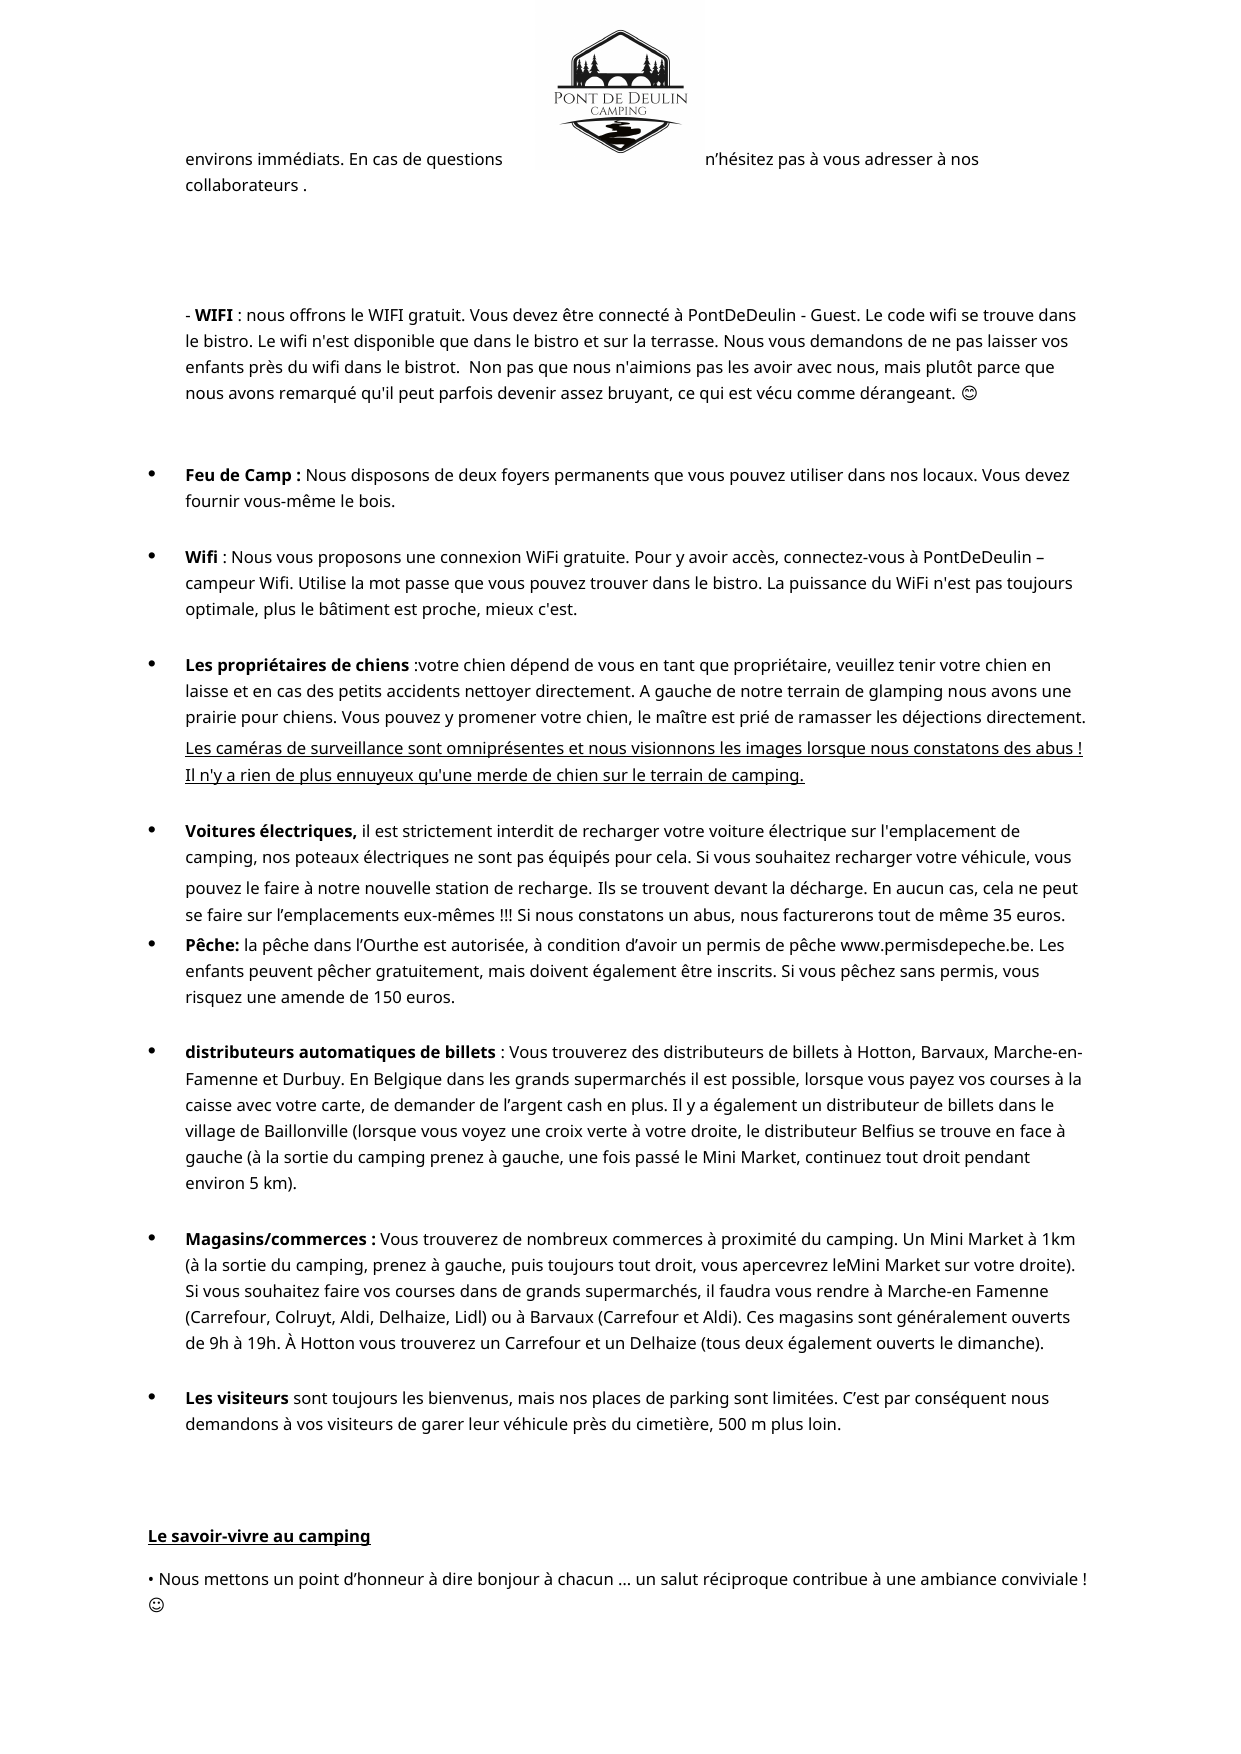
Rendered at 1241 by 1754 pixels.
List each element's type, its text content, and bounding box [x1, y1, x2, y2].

text • Nous mettons un point d’honneur à dire bonjour à chacun … un salut réciproque contribue à une ambiance conviviale ! ☺ [148, 1567, 1093, 1616]
list Feu de Camp : Nous disposons de deux foyers permanents que vous pouvez utiliser dans nos locaux. Vous devez fournir vous-même le bois. [148, 460, 1093, 512]
list Les propriétaires de chiens :votre chien dépend de vous en tant que propriétaire, veuillez tenir votre chien en laisse et en cas des petits accidents nettoyer directement. A gauche de notre terrain de glamping nous avons une prairie pour chiens. Vous pouvez y promener votre chien, le maître est prié de ramasser les déjections directement. Les caméras de surveillance sont omniprésentes et nous visionnons les images lorsque nous constatons des abus ! Il n'y a rien de plus ennuyeux qu'une merde de chien sur le terrain de camping. [148, 650, 1093, 786]
list Les visiteurs sont toujours les bienvenus, mais nos places de parking sont limitées. C’est par conséquent nous demandons à vos visiteurs de garer leur véhicule près du cimetière, 500 m plus loin. [148, 1383, 1093, 1436]
list Wifi : Nous vous proposons une connexion WiFi gratuite. Pour y avoir accès, connectez-vous à PontDeDeulin – campeur Wifi. Utilise la mot passe que vous pouvez trouver dans le bistro. La puissance du WiFi n'est pas toujours optimale, plus le bâtiment est proche, mieux c'est. [148, 542, 1093, 620]
text environs immédiats. En cas de questions n’hésitez pas à vous adresser à nos collaborateurs . [185, 148, 1093, 196]
list Voitures électriques, il est strictement interdit de recharger votre voiture électrique sur l'emplacement de camping, nos poteaux électriques ne sont pas équipés pour cela. Si vous souhaitez recharger votre véhicule, vous pouvez le faire à notre nouvelle station de recharge. Ils se trouvent devant la décharge. En aucun cas, cela ne peut se faire sur l’emplacements eux-mêmes !!! Si nous constatons un abus, nous facturerons tout de même 35 euros. [148, 816, 1093, 926]
text Le savoir-vivre au camping [148, 1524, 1093, 1547]
list distributeurs automatiques de billets : Vous trouverez des distributeurs de billets à Hotton, Barvaux, Marche-en-Famenne et Durbuy. En Belgique dans les grands supermarchés il est possible, lorsque vous payez vos courses à la caisse avec votre carte, de demander de l’argent cash en plus. Il y a également un distributeur de billets dans le village de Baillonville (lorsque vous voyez une croix verte à votre droite, le distributeur Belfius se trouve en face à gauche (à la sortie du camping prenez à gauche, une fois passé le Mini Market, continuez tout droit pendant environ 5 km). [148, 1037, 1093, 1194]
list Pêche: la pêche dans l’Ourthe est autorisée, à condition d’avoir un permis de pêche www.permisdepeche.be. Les enfants peuvent pêcher gratuitement, mais doivent également être inscrits. Si vous pêchez sans permis, vous risquez une amende de 150 euros. [148, 930, 1093, 1008]
text - WIFI : nous offrons le WIFI gratuit. Vous devez être connecté à PontDeDeulin - Guest. Le code wifi se trouve dans le bistro. Le wifi n'est disponible que dans le bistro et sur la terrasse. Nous vous demandons de ne pas laisser vos enfants près du wifi dans le bistrot. Non pas que nous n'aimions pas les avoir avec nous, mais plutôt parce que nous avons remarqué qu'il peut parfois devenir assez bruyant, ce qui est vécu comme dérangeant. 😊 [185, 304, 1093, 405]
list Magasins/commerces : Vous trouverez de nombreux commerces à proximité du camping. Un Mini Market à 1km (à la sortie du camping, prenez à gauche, puis toujours tout droit, vous apercevrez leMini Market sur votre droite). Si vous souhaitez faire vos courses dans de grands supermarchés, il faudra vous rendre à Marche-en Famenne (Carrefour, Colruyt, Aldi, Delhaize, Lidl) ou à Barvaux (Carrefour et Aldi). Ces magasins sont généralement ouverts de 9h à 19h. À Hotton vous trouverez un Carrefour et un Delhaize (tous deux également ouverts le dimanche). [148, 1223, 1093, 1354]
